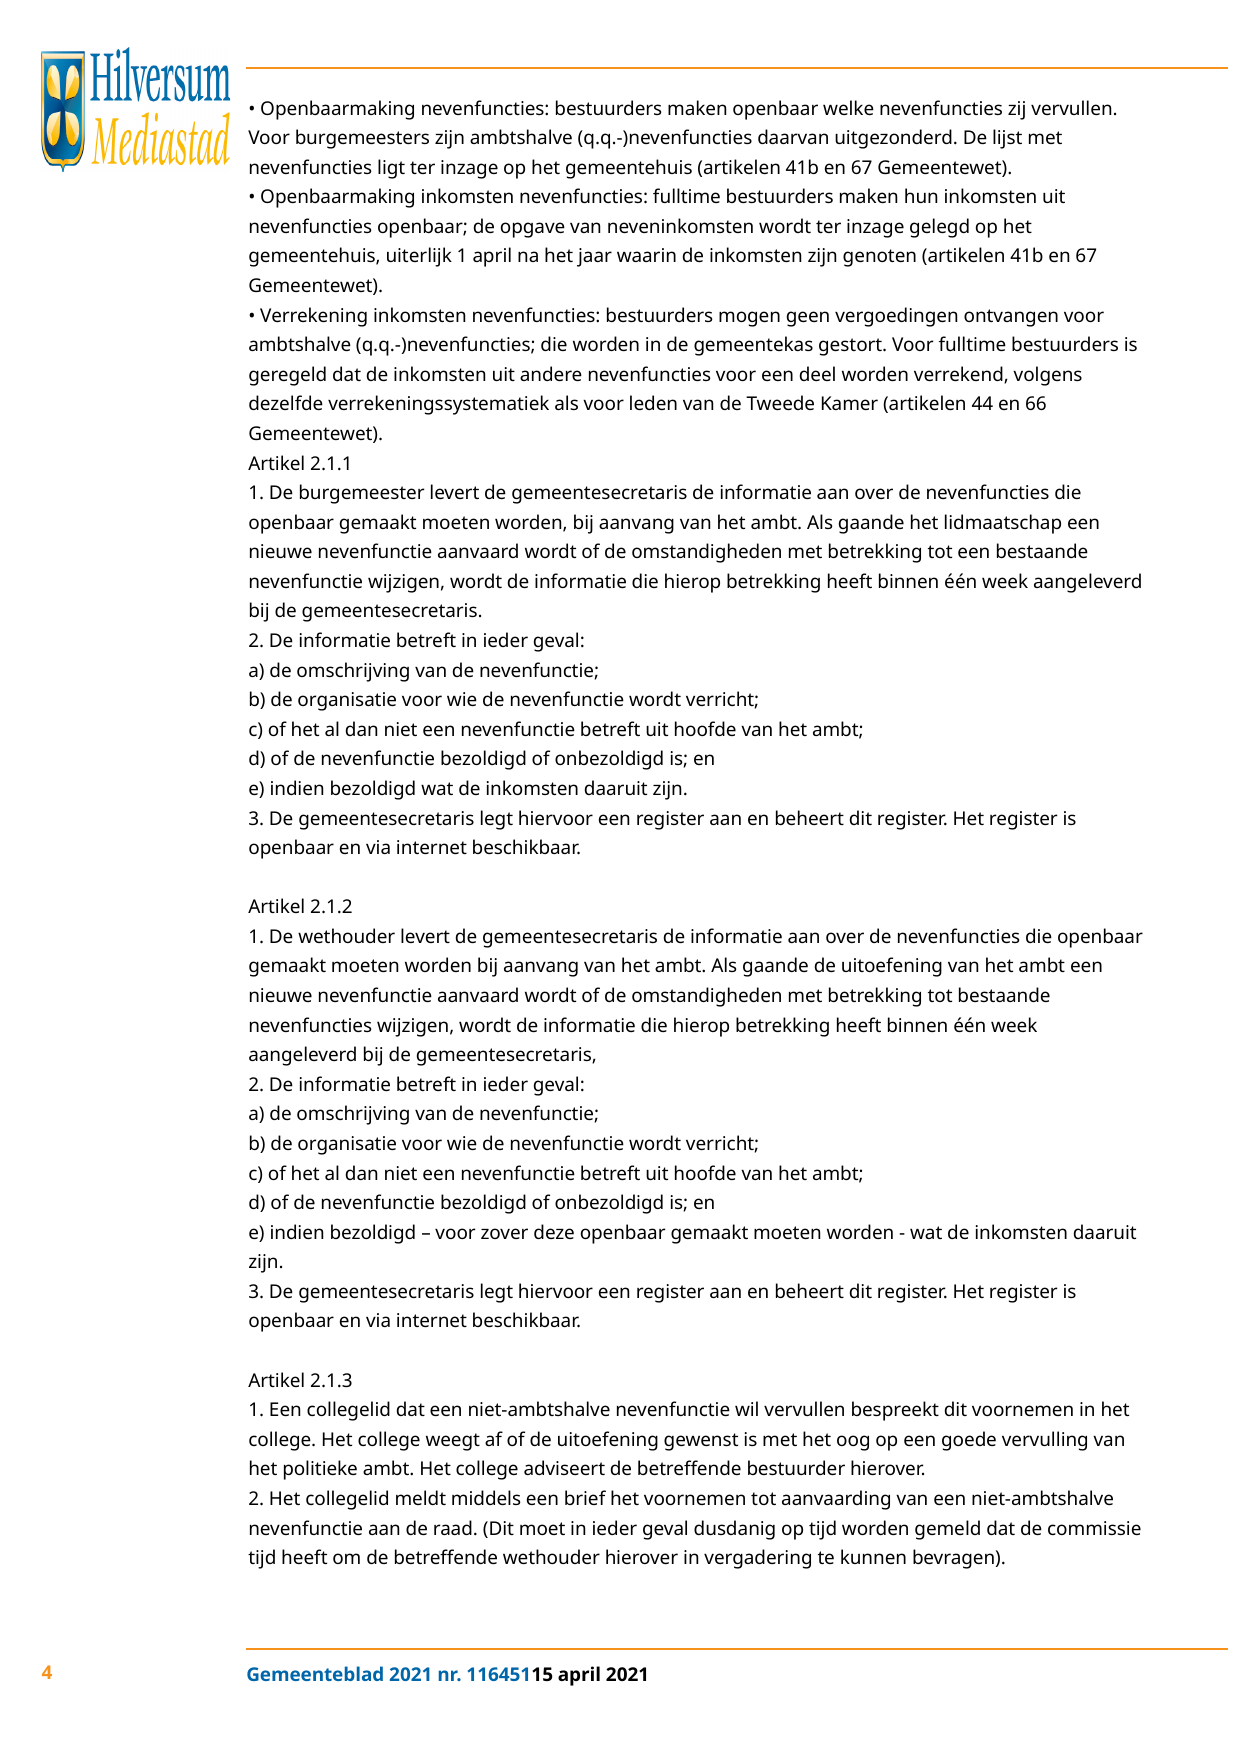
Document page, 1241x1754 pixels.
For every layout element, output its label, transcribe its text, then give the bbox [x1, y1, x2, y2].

text e) indien bezoldigd – voor zover deze openbaar gemaakt moeten worden - wat de inkomsten daaruit zijn. [248, 1219, 1152, 1274]
text 1. Een collegelid dat een niet-ambtshalve nevenfunctie wil vervullen bespreekt dit voornemen in het college. Het college weegt af of de uitoefening gewenst is met het oog op een goede vervulling van het politieke ambt. Het college adviseert de betreffende bestuurder hierover. [248, 1396, 1152, 1481]
text 2. Het collegelid meldt middels een brief het voornemen tot aanvaarding van een niet-ambtshalve nevenfunctie aan de raad. (Dit moet in ieder geval dusdanig op tijd worden gemeld dat de commissie tijd heeft om de betreffende wethouder hierover in vergadering te kunnen bevragen). [248, 1485, 1152, 1570]
text 1. De wethouder levert de gemeentesecretaris de informatie aan over de nevenfuncties die openbaar gemaakt moeten worden bij aanvang van het ambt. Als gaande de uitoefening van het ambt een nieuwe nevenfunctie aanvaard wordt of de omstandigheden met betrekking tot bestaande nevenfuncties wijzigen, wordt de informatie die hierop betrekking heeft binnen één week aangeleverd bij de gemeentesecretaris, [248, 923, 1152, 1067]
text d) of de nevenfunctie bezoldigd of onbezoldigd is; en [248, 746, 1152, 771]
text b) de organisatie voor wie de nevenfunctie wordt verricht; [248, 686, 1152, 712]
text c) of het al dan niet een nevenfunctie betreft uit hoofde van het ambt; [248, 716, 1152, 742]
text b) de organisatie voor wie de nevenfunctie wordt verricht; [248, 1130, 1152, 1156]
text 1. De burgemeester levert de gemeentesecretaris de informatie aan over de nevenfuncties die openbaar gemaakt moeten worden, bij aanvang van het ambt. Als gaande het lidmaatschap een nieuwe nevenfunctie aanvaard wordt of de omstandigheden met betrekking tot een bestaande nevenfunctie wijzigen, wordt de informatie die hierop betrekking heeft binnen één week aangeleverd bij de gemeentesecretaris. [248, 479, 1152, 623]
text a) de omschrijving van de nevenfunctie; [248, 657, 1152, 683]
text 2. De informatie betreft in ieder geval: [248, 1071, 1152, 1097]
text • Openbaarmaking inkomsten nevenfuncties: fulltime bestuurders maken hun inkomsten uit nevenfuncties openbaar; de opgave van neveninkomsten wordt ter inzage gelegd op het gemeentehuis, uiterlijk 1 april na het jaar waarin de inkomsten zijn genoten (artikelen 41b en 67 Gemeentewet). [248, 183, 1152, 298]
text c) of het al dan niet een nevenfunctie betreft uit hoofde van het ambt; [248, 1160, 1152, 1186]
picture [41, 47, 231, 172]
text Artikel 2.1.2 [248, 893, 1152, 919]
text Artikel 2.1.1 [248, 450, 1152, 476]
text 2. De informatie betreft in ieder geval: [248, 627, 1152, 653]
text d) of de nevenfunctie bezoldigd of onbezoldigd is; en [248, 1189, 1152, 1215]
text 3. De gemeentesecretaris legt hiervoor een register aan en beheert dit register. Het register is openbaar en via internet beschikbaar. [248, 1278, 1152, 1333]
text a) de omschrijving van de nevenfunctie; [248, 1101, 1152, 1126]
text Artikel 2.1.3 [248, 1367, 1152, 1393]
text • Verrekening inkomsten nevenfuncties: bestuurders mogen geen vergoedingen ontvangen voor ambtshalve (q.q.-)nevenfuncties; die worden in de gemeentekas gestort. Voor fulltime bestuurders is geregeld dat de inkomsten uit andere nevenfuncties voor een deel worden verrekend, volgens dezelfde verrekeningssystematiek als voor leden van de Tweede Kamer (artikelen 44 en 66 Gemeentewet). [248, 302, 1152, 446]
text 3. De gemeentesecretaris legt hiervoor een register aan en beheert dit register. Het register is openbaar en via internet beschikbaar. [248, 805, 1152, 860]
text e) indien bezoldigd wat de inkomsten daaruit zijn. [248, 775, 1152, 801]
text • Openbaarmaking nevenfuncties: bestuurders maken openbaar welke nevenfuncties zij vervullen. Voor burgemeesters zijn ambtshalve (q.q.-)nevenfuncties daarvan uitgezonderd. De lijst met nevenfuncties ligt ter inzage op het gemeentehuis (artikelen 41b en 67 Gemeentewet). [248, 95, 1152, 180]
